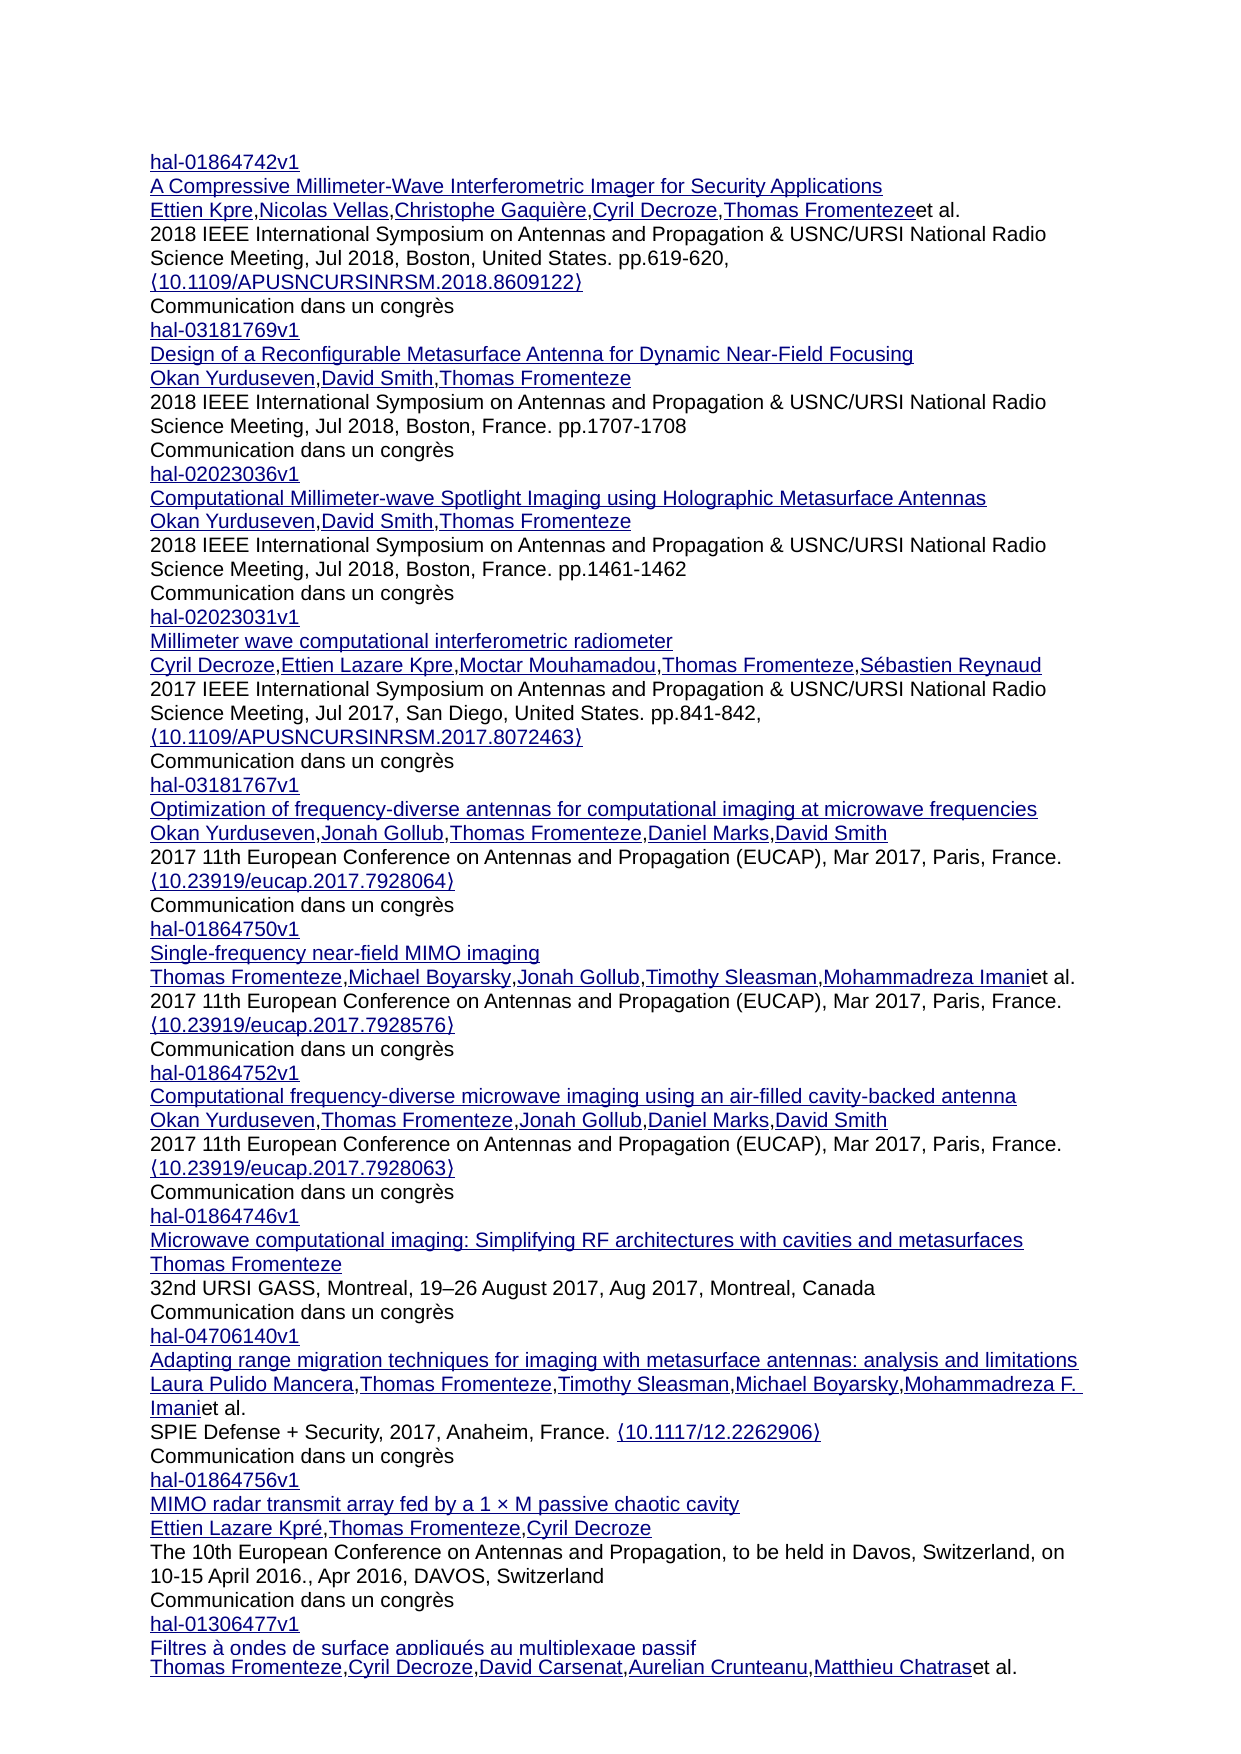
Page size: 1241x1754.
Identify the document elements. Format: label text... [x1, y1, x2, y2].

table_cell Microwave computational imaging: Simplifying RF architectures with cavities and metasurfaces Thomas Fromenteze 32nd URSI GASS, Montreal, 19–26 August 2017, Aug 2017, Montreal, Canada Communication dans un congrès hal-04706140v1 [150, 1228, 1090, 1348]
table_cell Filtres à ondes de surface appliqués au multiplexage passif Thomas Fromenteze,Cyril Decroze,David Carsenat,Aurelian Crunteanu,Matthieu Chatraset al. [150, 1635, 1090, 1679]
table_cell Optimization of frequency-diverse antennas for computational imaging at microwave frequencies Okan Yurduseven,Jonah Gollub,Thomas Fromenteze,Daniel Marks,David Smith 2017 11th European Conference on Antennas and Propagation (EUCAP), Mar 2017, Paris, France. ⟨10.23919/eucap.2017.7928064⟩ Communication dans un congrès hal-01864750v1 [150, 797, 1090, 941]
table_cell hal-01864742v1 [150, 150, 1090, 174]
table_cell Computational frequency-diverse microwave imaging using an air-filled cavity-backed antenna Okan Yurduseven,Thomas Fromenteze,Jonah Gollub,Daniel Marks,David Smith 2017 11th European Conference on Antennas and Propagation (EUCAP), Mar 2017, Paris, France. ⟨10.23919/eucap.2017.7928063⟩ Communication dans un congrès hal-01864746v1 [150, 1084, 1090, 1228]
table_cell Adapting range migration techniques for imaging with metasurface antennas: analysis and limitations Laura Pulido Mancera,Thomas Fromenteze,Timothy Sleasman,Michael Boyarsky,Mohammadreza F. Imaniet al. SPIE Defense + Security, 2017, Anaheim, France. ⟨10.1117/12.2262906⟩ Communication dans un congrès hal-01864756v1 [150, 1348, 1090, 1492]
table_cell Design of a Reconfigurable Metasurface Antenna for Dynamic Near-Field Focusing Okan Yurduseven,David Smith,Thomas Fromenteze 2018 IEEE International Symposium on Antennas and Propagation & USNC/URSI National Radio Science Meeting, Jul 2018, Boston, France. pp.1707-1708 Communication dans un congrès hal-02023036v1 [150, 342, 1090, 485]
table_cell MIMO radar transmit array fed by a 1 × M passive chaotic cavity Ettien Lazare Kpré,Thomas Fromenteze,Cyril Decroze The 10th European Conference on Antennas and Propagation, to be held in Davos, Switzerland, on 10-15 April 2016., Apr 2016, DAVOS, Switzerland Communication dans un congrès hal-01306477v1 [150, 1492, 1090, 1635]
table_cell Millimeter wave computational interferometric radiometer Cyril Decroze,Ettien Lazare Kpre,Moctar Mouhamadou,Thomas Fromenteze,Sébastien Reynaud 2017 IEEE International Symposium on Antennas and Propagation & USNC/URSI National Radio Science Meeting, Jul 2017, San Diego, United States. pp.841-842, ⟨10.1109/APUSNCURSINRSM.2017.8072463⟩ Communication dans un congrès hal-03181767v1 [150, 629, 1090, 797]
table_cell A Compressive Millimeter-Wave Interferometric Imager for Security Applications Ettien Kpre,Nicolas Vellas,Christophe Gaquière,Cyril Decroze,Thomas Fromentezeet al. 2018 IEEE International Symposium on Antennas and Propagation & USNC/URSI National Radio Science Meeting, Jul 2018, Boston, United States. pp.619-620, ⟨10.1109/APUSNCURSINRSM.2018.8609122⟩ Communication dans un congrès hal-03181769v1 [150, 174, 1090, 342]
table_cell Computational Millimeter-wave Spotlight Imaging using Holographic Metasurface Antennas Okan Yurduseven,David Smith,Thomas Fromenteze 2018 IEEE International Symposium on Antennas and Propagation & USNC/URSI National Radio Science Meeting, Jul 2018, Boston, France. pp.1461-1462 Communication dans un congrès hal-02023031v1 [150, 485, 1090, 629]
table_cell Single-frequency near-field MIMO imaging Thomas Fromenteze,Michael Boyarsky,Jonah Gollub,Timothy Sleasman,Mohammadreza Imaniet al. 2017 11th European Conference on Antennas and Propagation (EUCAP), Mar 2017, Paris, France. ⟨10.23919/eucap.2017.7928576⟩ Communication dans un congrès hal-01864752v1 [150, 941, 1090, 1084]
